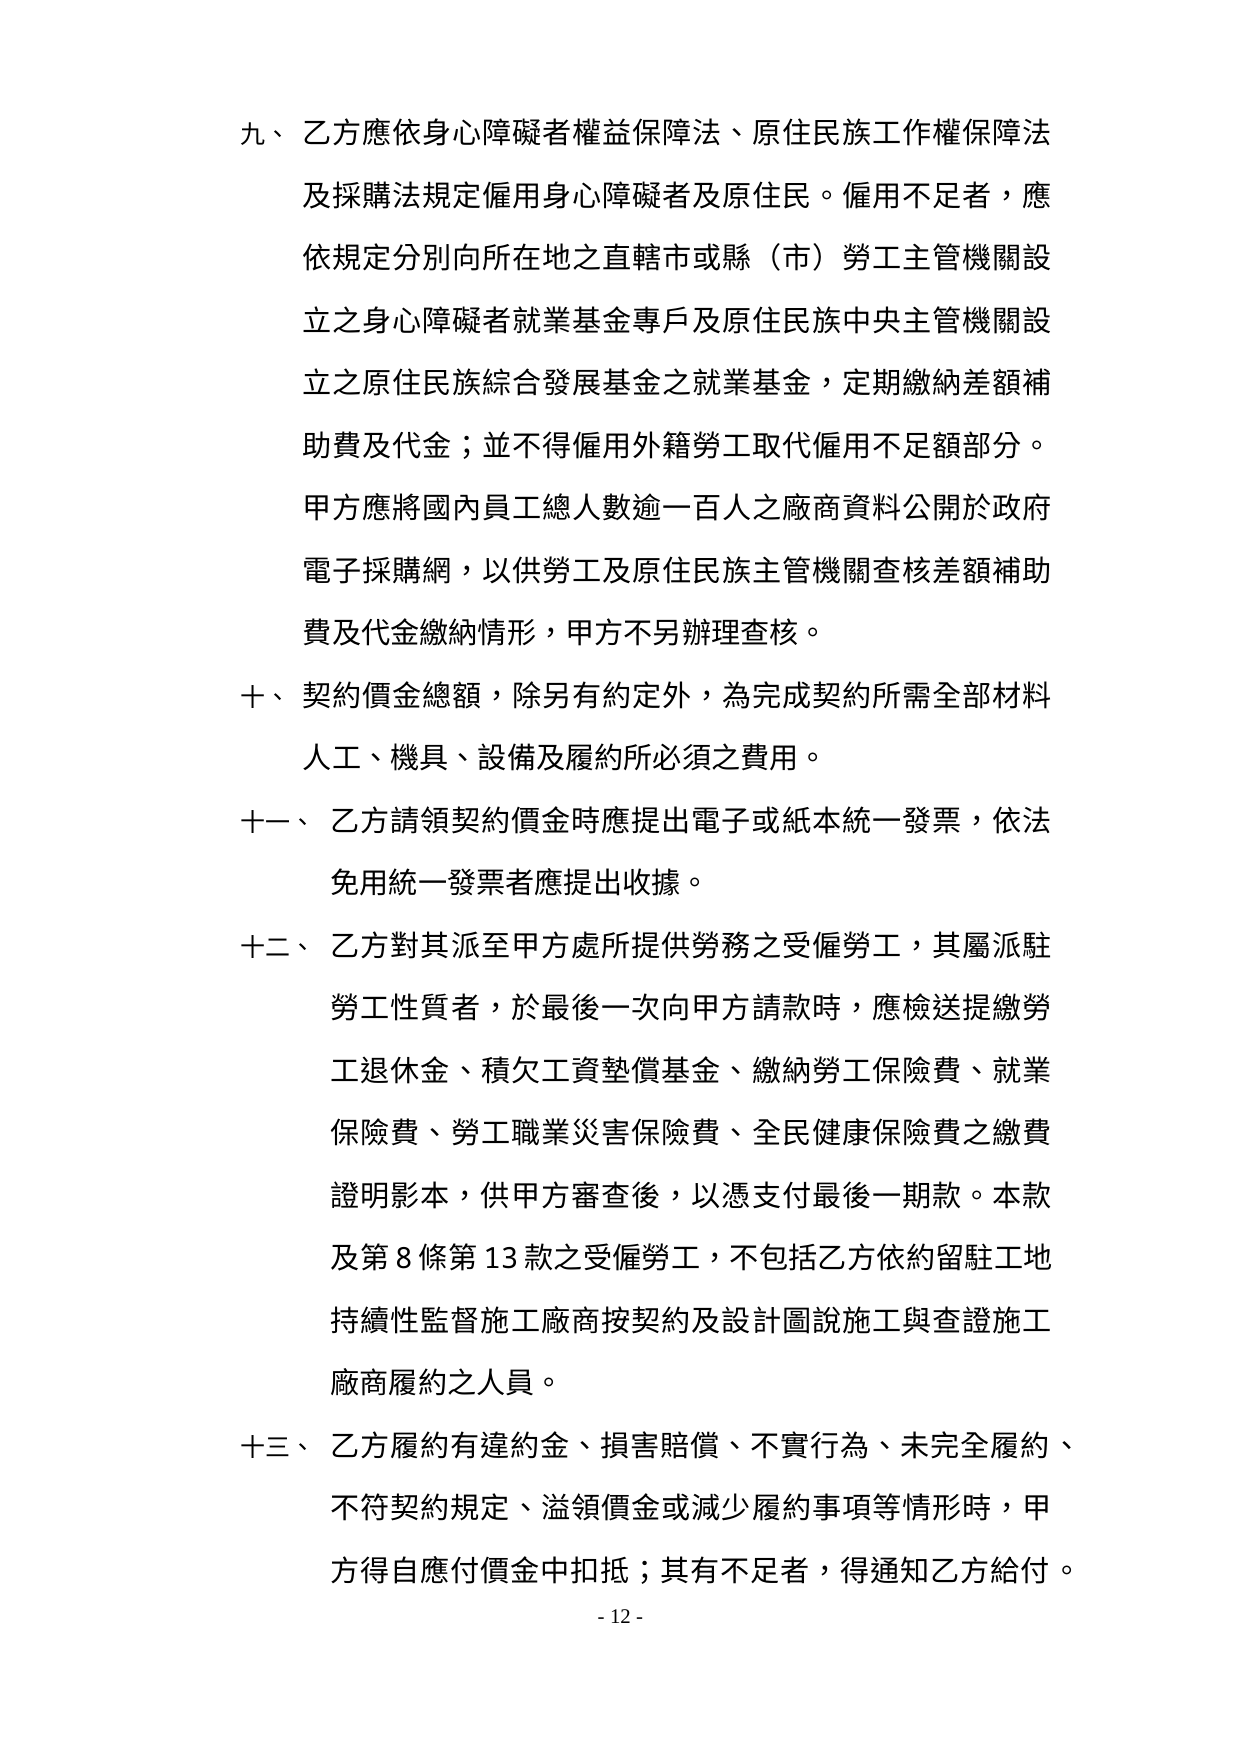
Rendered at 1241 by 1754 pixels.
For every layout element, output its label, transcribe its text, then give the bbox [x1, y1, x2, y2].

list 契約價金總額，除另有約定外，為完成契約所需全部材料、人工、機具、設備及履約所必須之費用。 [241, 652, 1053, 777]
list 乙方應依身心障礙者權益保障法、原住民族工作權保障法及採購法規定僱用身心障礙者及原住民。僱用不足者，應依規定分別向所在地之直轄市或縣（市）勞工主管機關設立之身心障礙者就業基金專戶及原住民族中央主管機關設立之原住民族綜合發展基金之就業基金，定期繳納差額補助費及代金；並不得僱用外籍勞工取代僱用不足額部分。甲方應將國內員工總人數逾一百人之廠商資料公開於政府電子採購網，以供勞工及原住民族主管機關查核差額補助費及代金繳納情形，甲方不另辦理查核。 [241, 89, 1053, 652]
list 乙方對其派至甲方處所提供勞務之受僱勞工，其屬派駐勞工性質者，於最後一次向甲方請款時，應檢送提繳勞工退休金、積欠工資墊償基金、繳納勞工保險費、就業保險費、勞工職業災害保險費、全民健康保險費之繳費證明影本，供甲方審查後，以憑支付最後一期款。本款及第8條第13款之受僱勞工，不包括乙方依約留駐工地持續性監督施工廠商按契約及設計圖說施工與查證施工廠商履約之人員。 [241, 902, 1053, 1402]
list 乙方履約有違約金、損害賠償、不實行為、未完全履約、不符契約規定、溢領價金或減少履約事項等情形時，甲方得自應付價金中扣抵；其有不足者，得通知乙方給付。有履約保證金者，並得自履約保證金扣抵。 [241, 1402, 1053, 1589]
list 乙方請領契約價金時應提出電子或紙本統一發票，依法免用統一發票者應提出收據。 [241, 777, 1053, 902]
